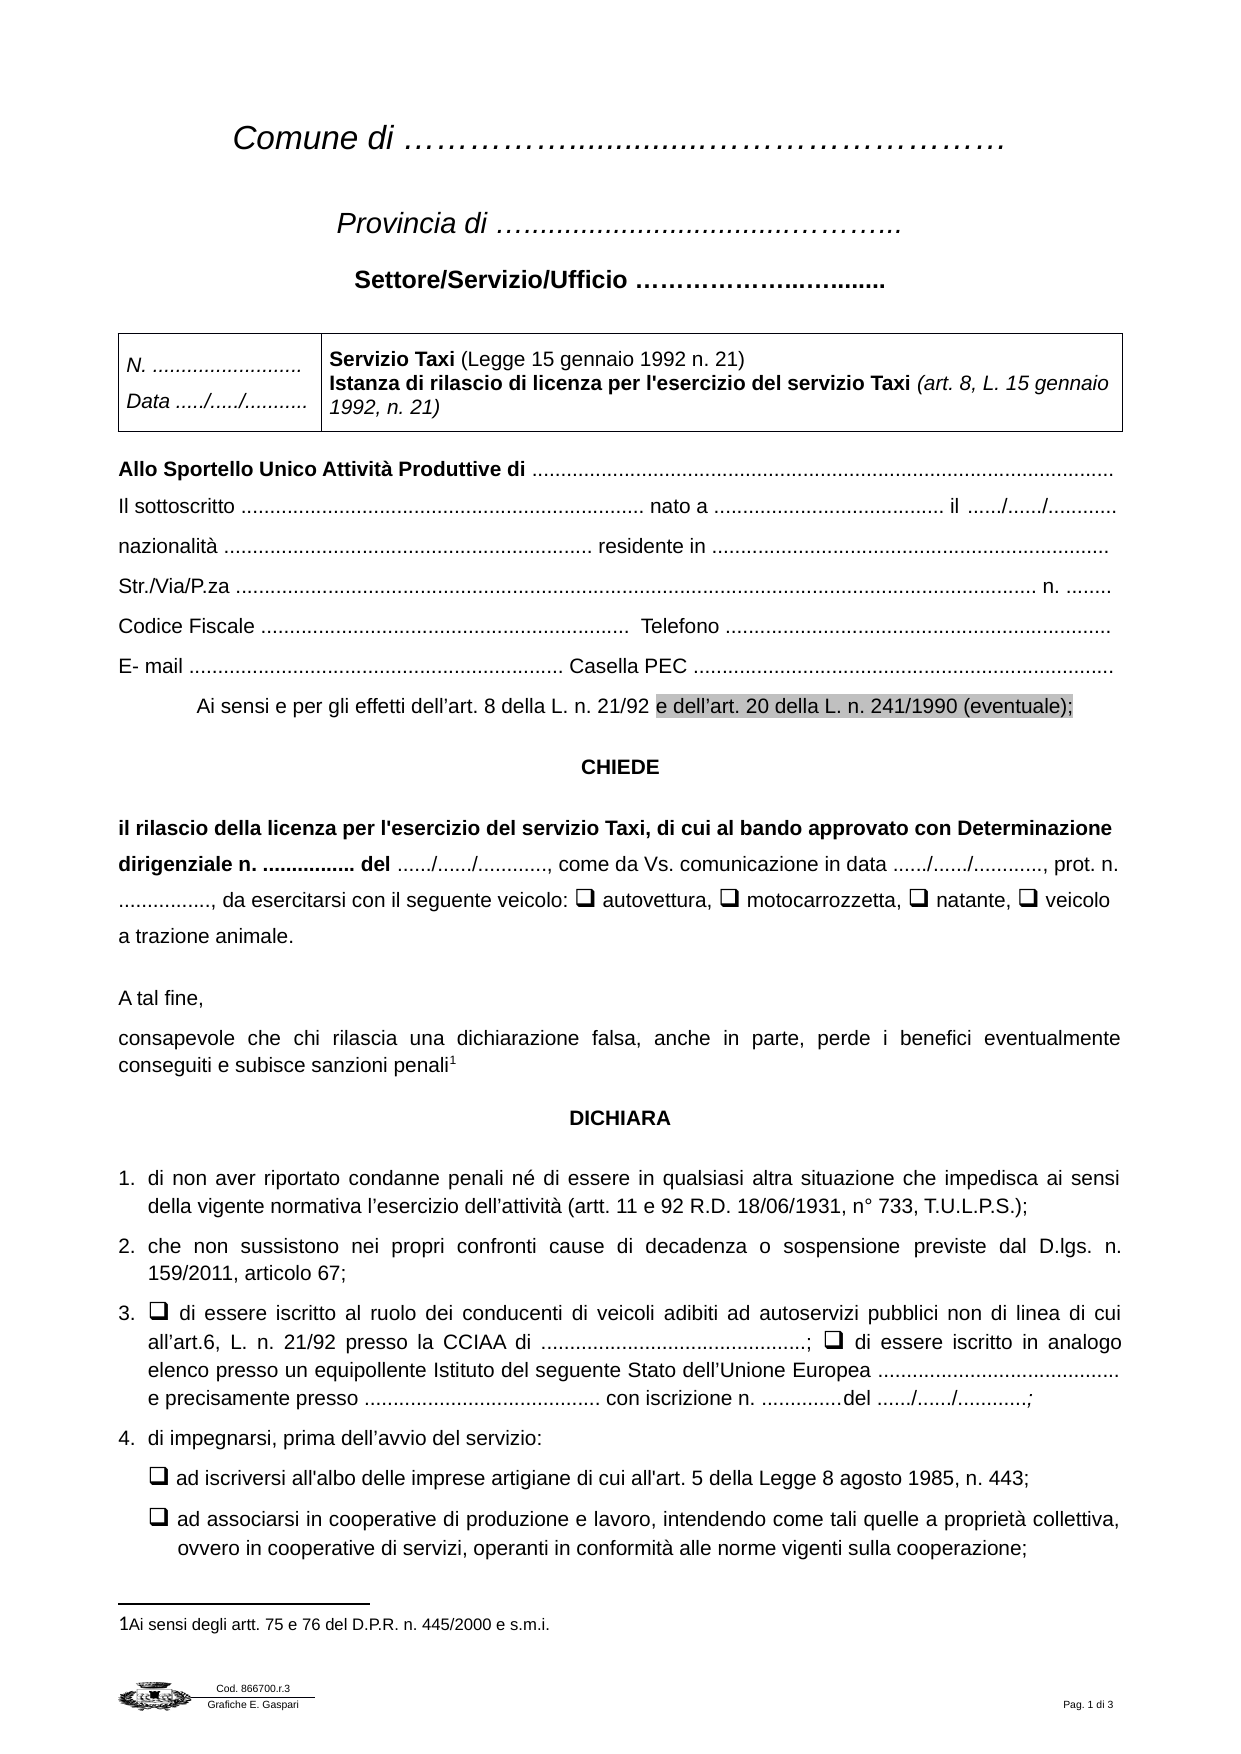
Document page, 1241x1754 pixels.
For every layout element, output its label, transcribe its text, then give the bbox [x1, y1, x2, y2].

list di non aver riportato condanne penali né di essere in qualsiasi altra situazione che impedisca ai sensi della vigente normativa l’esercizio dell’attività (artt. 11 e 92 R.D. 18/06/1931, n° 733, T.U.L.P.S.); [118, 1166, 1122, 1218]
text Ai sensi e per gli effetti dell’art. 8 della L. n. 21/92 e dell’art. 20 della L. n. 241/1990 (eventuale); [118, 694, 1122, 718]
subtitle il rilascio della licenza per l'esercizio del servizio Taxi, di cui al bando approvato con Determinazione dirigenziale n. ................ del ....../....../............, come da Vs. comunicazione in data ....../....../............, prot. n. ................, da esercitarsi con il seguente veicolo:  autovettura,  motocarrozzetta,  natante,  veicolo a trazione animale. [118, 816, 1122, 948]
text Allo Sportello Unico Attività Produttive di ..................................................................................................... [118, 457, 1122, 481]
text Codice Fiscale ................................................................ Telefono ................................................................... [118, 614, 1122, 638]
text A tal fine, [118, 985, 1122, 1009]
subtitle CHIEDE [118, 754, 1122, 778]
list di impegnarsi, prima dell’avvio del servizio: [118, 1426, 1122, 1450]
text nazionalità ................................................................ residente in ..................................................................... [118, 534, 1122, 558]
text Il sottoscritto ...................................................................... nato a ........................................ il ....../....../............ [118, 494, 1122, 518]
text Provincia di ….................................………... [118, 207, 1122, 240]
text Str./Via/P.za ........................................................................................................................................... n. ........ [118, 574, 1122, 598]
subtitle DICHIARA [118, 1105, 1122, 1129]
subtitle  di essere iscritto al ruolo dei conducenti di veicoli adibiti ad autoservizi pubblici non di linea di cui all’art.6, L. n. 21/92 presso la CCIAA di ..............................................;  di essere iscritto in analogo elenco presso un equipollente Istituto del seguente Stato dell’Unione Europea .......................................... e precisamente presso ......................................... con iscrizione n. ..............del ....../....../............; [118, 1301, 1122, 1410]
table_header Servizio Taxi (Legge 15 gennaio 1992 n. 21) Istanza di rilascio di licenza per l'esercizio del servizio Taxi (art. 8, L. 15 gennaio 1992, n. 21) [322, 334, 1122, 431]
text Settore/Servizio/Ufficio ………………...…........ [118, 265, 1122, 294]
table_header N. .......................... Data ...../...../........... [119, 334, 321, 431]
text Comune di ……………...............……………………… [118, 118, 1122, 157]
text Ai sensi degli artt. 75 e 76 del D.P.R. n. 445/2000 e s.m.i. [118, 1610, 1122, 1636]
list che non sussistono nei propri confronti cause di decadenza o sospensione previste dal D.lgs. n. 159/2011, articolo 67; [118, 1234, 1122, 1285]
text E- mail ................................................................. Casella PEC ......................................................................... [118, 654, 1122, 678]
text  ad associarsi in cooperative di produzione e lavoro, intendendo come tali quelle a proprietà collettiva, ovvero in cooperative di servizi, operanti in conformità alle norme vigenti sulla cooperazione; [148, 1507, 1122, 1559]
text consapevole che chi rilascia una dichiarazione falsa, anche in parte, perde i benefici eventualmente conseguiti e subisce sanzioni penali [118, 1025, 1122, 1077]
text  ad iscriversi all'albo delle imprese artigiane di cui all'art. 5 della Legge 8 agosto 1985, n. 443; [148, 1466, 1122, 1491]
